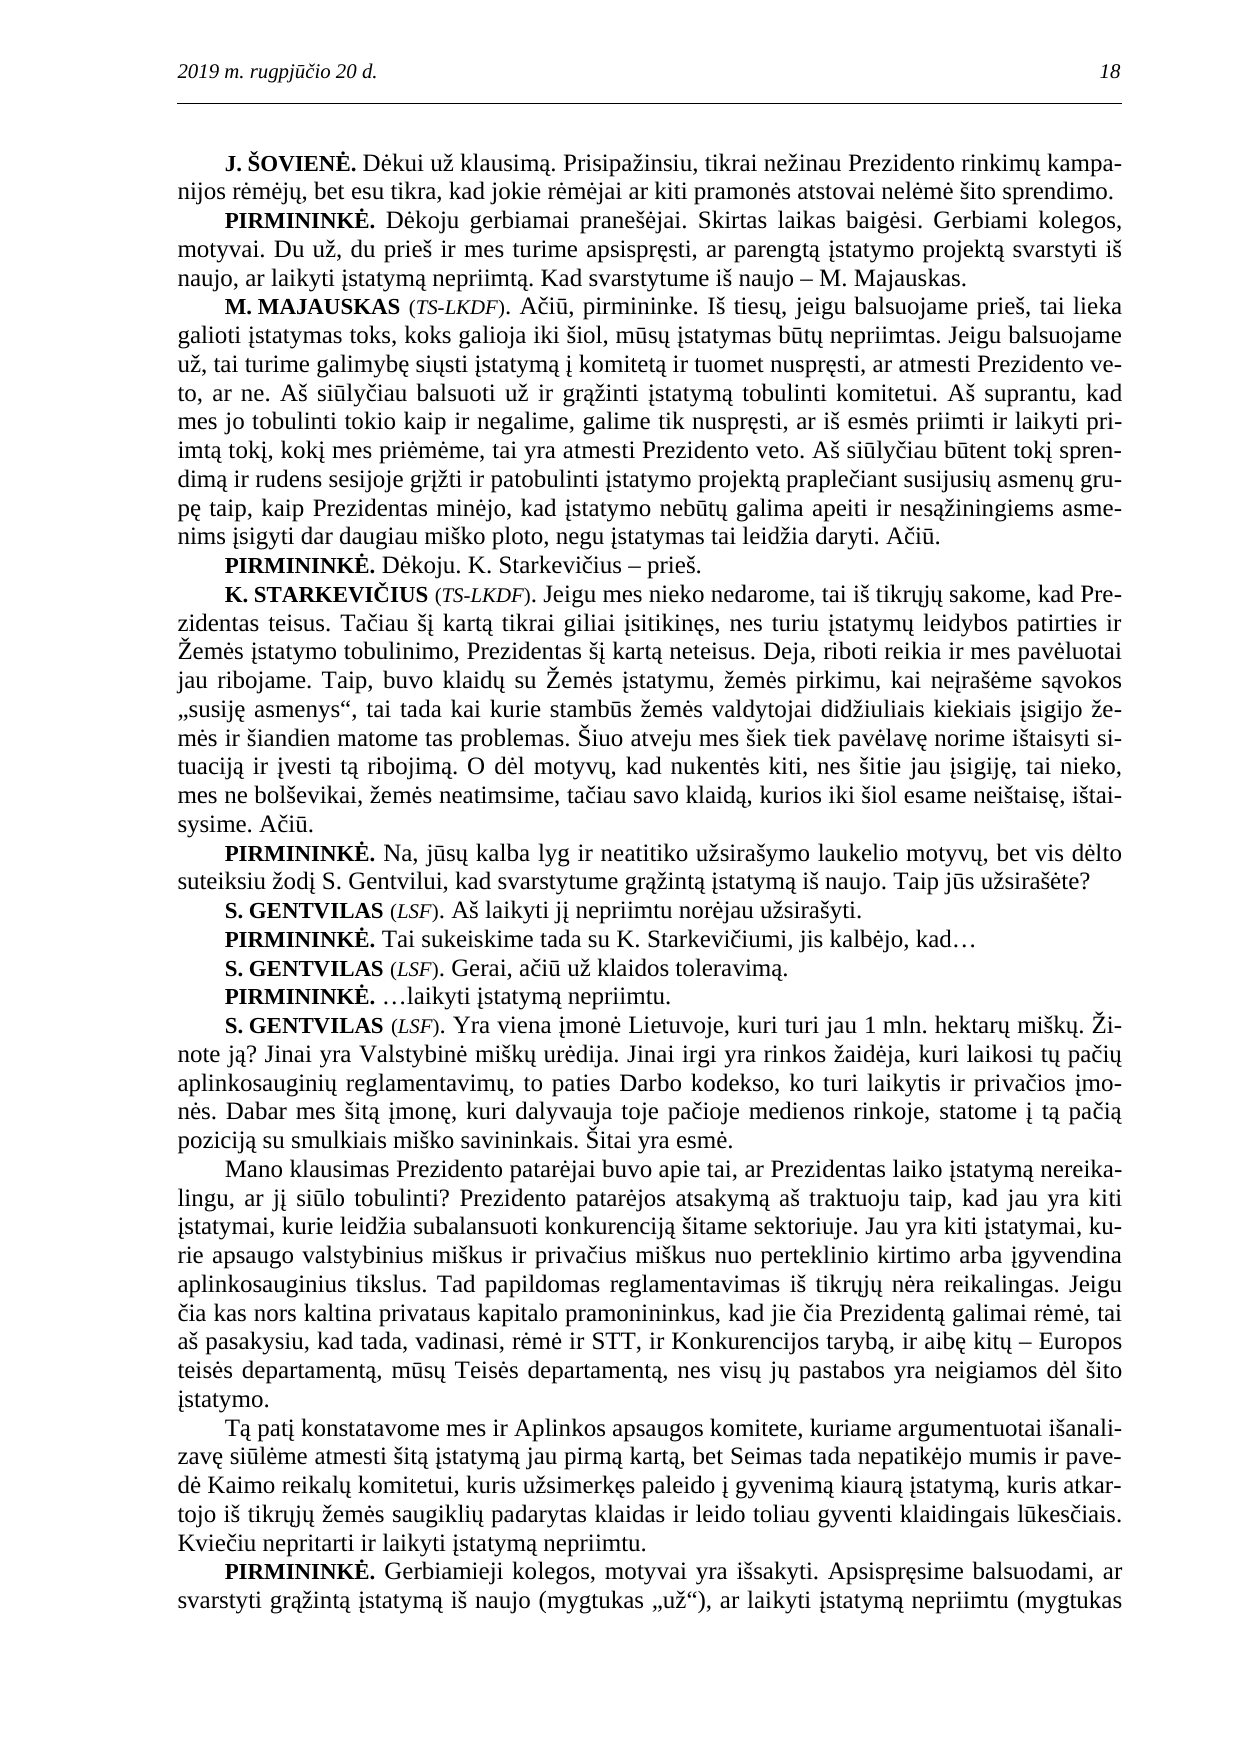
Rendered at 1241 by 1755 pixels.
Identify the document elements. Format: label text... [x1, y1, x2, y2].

text PIRMININKĖ. Dė­ko­ju ger­bia­mai pra­ne­šė­jai. Skir­tas lai­kas bai­gė­si. Ger­bia­mi ko­le­gos, mo­ty­vai. Du už, du prieš ir mes tu­ri­me ap­si­spręs­ti, ar pa­reng­tą įsta­ty­mo pro­jek­tą svars­ty­ti iš nau­jo, ar lai­ky­ti įsta­ty­mą ne­pri­im­tą. Kad svars­ty­tu­me iš nau­jo – M. Ma­jaus­kas. [177, 205, 1122, 291]
text S. GENTVILAS (LSF). Ge­rai, ačiū už klai­dos to­le­ra­vi­mą. [177, 953, 1122, 981]
text K. STARKEVIČIUS (TS-LKDF). Jei­gu mes nie­ko ne­da­ro­me, tai iš tik­rų­jų sa­ko­me, kad Pre­zi­den­tas tei­sus. Ta­čiau šį kar­tą tik­rai gi­liai įsi­ti­ki­nęs, nes tu­riu įsta­ty­mų lei­dy­bos pa­tir­ties ir Že­mės įsta­ty­mo to­bu­li­ni­mo, Pre­zi­den­tas šį kar­tą ne­tei­sus. De­ja, ri­bo­ti rei­kia ir mes pa­vė­luo­tai jau ri­bo­ja­me. Taip, bu­vo klai­dų su Že­mės įsta­ty­mu, že­mės pir­ki­mu, kai ne­įra­šė­me są­vo­kos „su­si­ję as­me­nys“, tai ta­da kai ku­rie stam­būs že­mės val­dy­to­jai di­džiu­liais kie­kiais įsi­gi­jo že­mės ir šian­dien ma­to­me tas pro­ble­mas. Šiuo at­ve­ju mes šiek tiek pa­vė­la­vę no­ri­me iš­tai­sy­ti si­tu­a­ci­ją ir įves­ti tą ri­bo­ji­mą. O dėl mo­ty­vų, kad nu­ken­tės ki­ti, nes ši­tie jau įsi­gi­ję, tai nie­ko, mes ne bol­še­vi­kai, že­mės ne­at­im­si­me, ta­čiau sa­vo klai­dą, ku­rios iki šiol esa­me ne­iš­tai­sę, iš­tai­sy­si­me. Ačiū. [177, 579, 1122, 838]
text PIRMININKĖ. …lai­ky­ti įsta­ty­mą ne­pri­im­tu. [177, 981, 1122, 1010]
text M. MAJAUSKAS (TS-LKDF). Ačiū, pir­mi­nin­ke. Iš tie­sų, jei­gu bal­suo­ja­me prieš, tai lie­ka ga­lio­ti įsta­ty­mas toks, koks ga­lio­ja iki šiol, mū­sų įsta­ty­mas bū­tų ne­pri­im­tas. Jei­gu bal­suo­ja­me už, tai tu­ri­me ga­li­my­bę siųs­ti įsta­ty­mą į ko­mi­te­tą ir tuo­met nu­spręs­ti, ar at­mes­ti Pre­zi­den­to ve­to, ar ne. Aš siū­ly­čiau bal­suo­ti už ir grą­žin­ti įsta­ty­mą to­bu­lin­ti ko­mi­te­tui. Aš su­pran­tu, kad mes jo to­bu­lin­ti to­kio kaip ir ne­ga­li­me, ga­li­me tik nu­spręs­ti, ar iš es­mės pri­im­ti ir lai­ky­ti pri­im­tą to­kį, ko­kį mes pri­ėmė­me, tai yra at­mes­ti Pre­zi­den­to ve­to. Aš siū­ly­čiau bū­tent to­kį spren­di­mą ir ru­dens se­si­jo­je grįž­ti ir pa­to­bu­lin­ti įsta­ty­mo pro­jek­tą pra­ple­čiant su­si­ju­sių as­me­nų gru­pę taip, kaip Pre­zi­den­tas mi­nė­jo, kad įsta­ty­mo ne­bū­tų ga­li­ma apei­ti ir ne­są­ži­nin­giems as­me­nims įsi­gy­ti dar dau­giau miš­ko plo­to, ne­gu įsta­ty­mas tai lei­džia da­ry­ti. Ačiū. [177, 291, 1122, 550]
text PIRMININKĖ. Tai su­keis­ki­me ta­da su K. Star­ke­vi­čiu­mi, jis kal­bė­jo, kad… [177, 924, 1122, 953]
text J. ŠOVIENĖ. Dė­kui už klau­si­mą. Pri­si­pa­žin­siu, tik­rai ne­ži­nau Pre­zi­den­to rin­ki­mų kam­pa­ni­jos rė­mė­jų, bet esu tik­ra, kad jo­kie rė­mė­jai ar ki­ti pra­mo­nės at­sto­vai ne­lė­mė ši­to spren­di­mo. [177, 148, 1122, 205]
text S. GENTVILAS (LSF). Yra vie­na įmo­nė Lie­tu­vo­je, ku­ri tu­ri jau 1 mln. hek­ta­rų miš­kų. Ži­no­te ją? Ji­nai yra Vals­ty­bi­nė miš­kų urė­di­ja. Ji­nai ir­gi yra rin­kos žai­dė­ja, ku­ri lai­ko­si tų pa­čių ap­lin­ko­sau­gi­nių reg­la­men­ta­vi­mų, to pa­ties Dar­bo ko­dek­so, ko tu­ri lai­ky­tis ir pri­va­čios įmo­nės. Da­bar mes ši­tą įmo­nę, ku­ri da­ly­vau­ja to­je pa­čio­je me­die­nos rin­ko­je, sta­to­me į tą pa­čią po­zi­ci­ją su smul­kiais miš­ko sa­vi­nin­kais. Ši­tai yra es­mė. [177, 1010, 1122, 1154]
text Ma­no klau­si­mas Pre­zi­den­to pa­ta­rė­jai bu­vo apie tai, ar Pre­zi­den­tas lai­ko įsta­ty­mą ne­rei­ka­lin­gu, ar jį siū­lo to­bu­lin­ti? Pre­zi­den­to pa­ta­rė­jos at­sa­ky­mą aš trak­tuo­ju taip, kad jau yra ki­ti įsta­ty­mai, ku­rie lei­džia su­ba­lan­suo­ti kon­ku­ren­ci­ją ši­ta­me sek­to­riu­je. Jau yra ki­ti įsta­ty­mai, ku­rie ap­sau­go vals­ty­bi­nius miš­kus ir pri­va­čius miš­kus nuo per­tek­li­nio kir­ti­mo ar­ba įgy­ven­di­na ap­lin­ko­sau­gi­nius tiks­lus. Tad pa­pil­do­mas reg­la­men­ta­vi­mas iš tik­rų­jų nė­ra rei­ka­lin­gas. Jei­gu čia kas nors kal­ti­na pri­va­taus ka­pi­ta­lo pra­mo­ni­nin­kus, kad jie čia Pre­zi­den­tą ga­li­mai rė­mė, tai aš pa­sa­ky­siu, kad ta­da, va­di­na­si, rė­mė ir STT, ir Kon­ku­ren­ci­jos ta­ry­bą, ir ai­bę ki­tų – Eu­ro­pos tei­sės de­par­ta­men­tą, mū­sų Tei­sės de­par­ta­men­tą, nes vi­sų jų pa­sta­bos yra nei­gia­mos dėl ši­to įsta­ty­mo. [177, 1154, 1122, 1413]
text PIRMININKĖ. Dė­ko­ju. K. Star­ke­vi­čius – prieš. [177, 550, 1122, 579]
text PIRMININKĖ. Na, jū­sų kal­ba lyg ir ne­ati­ti­ko už­si­ra­šy­mo lau­ke­lio mo­ty­vų, bet vis dėl­to su­teik­siu žo­dį S. Gent­vi­lui, kad svars­ty­tu­me grą­žin­tą įsta­ty­mą iš nau­jo. Taip jūs už­si­ra­šė­te? [177, 838, 1122, 895]
text PIRMININKĖ. Ger­bia­mie­ji ko­le­gos, mo­ty­vai yra iš­sa­ky­ti. Ap­si­sprę­si­me bal­suo­da­mi, ar svars­ty­ti grą­žin­tą įsta­ty­mą iš nau­jo (myg­tu­kas „už“), ar lai­ky­ti įsta­ty­mą ne­pri­im­tu (myg­tu­kas [177, 1556, 1122, 1614]
text S. GENTVILAS (LSF). Aš lai­ky­ti jį ne­pri­im­tu no­rė­jau už­si­ra­šy­ti. [177, 895, 1122, 924]
text Tą pa­tį kon­sta­ta­vo­me mes ir Ap­lin­kos ap­sau­gos ko­mi­te­te, ku­ria­me ar­gu­men­tuo­tai iš­ana­li­za­vę siū­lė­me at­mes­ti ši­tą įsta­ty­mą jau pir­mą kar­tą, bet Sei­mas ta­da ne­pa­ti­kė­jo mu­mis ir pa­ve­dė Kai­mo rei­ka­lų ko­mi­te­tui, ku­ris už­si­mer­kęs pa­lei­do į gy­ve­ni­mą kiau­rą įsta­ty­mą, ku­ris at­kar­to­jo iš tik­rų­jų že­mės sau­gik­lių pa­da­ry­tas klai­das ir lei­do to­liau gy­ven­ti klai­din­gais lū­kes­čiais. Kvie­čiu ne­pri­tar­ti ir lai­ky­ti įsta­ty­mą ne­pri­im­tu. [177, 1413, 1122, 1556]
